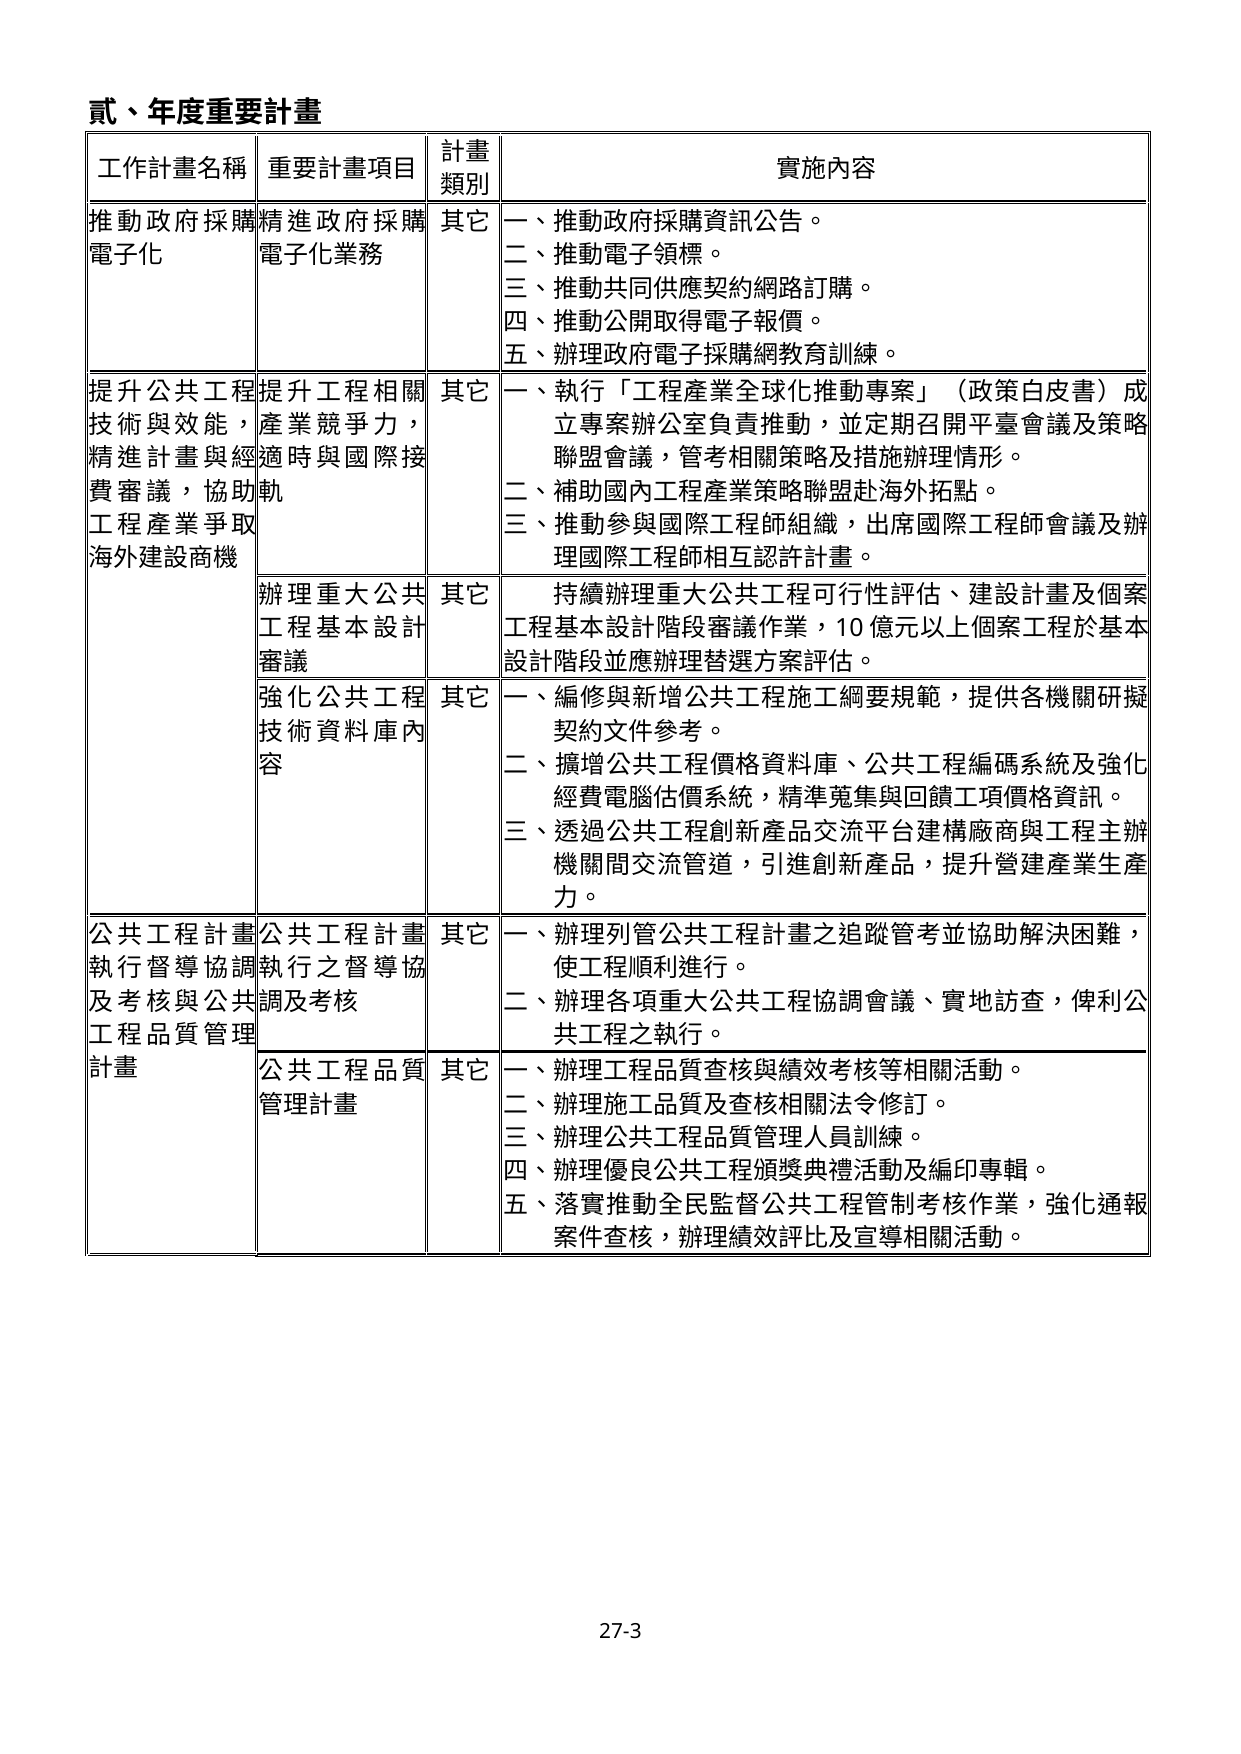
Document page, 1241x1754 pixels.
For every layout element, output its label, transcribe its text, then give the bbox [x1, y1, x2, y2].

table_cell 精進政府採購電子化業務 [258, 204, 425, 370]
table_cell 公共工程品質管理計畫 [256, 1053, 427, 1253]
table_cell 其它 [428, 204, 499, 370]
table_cell 持續辦理重大公共工程可行性評估、建設計畫及個案工程基本設計階段審議作業，10億元以上個案工程於基本設計階段並應辦理替選方案評估。 [502, 574, 1148, 677]
table_cell 一、辦理工程品質查核與績效考核等相關活動。 二、辦理施工品質及查核相關法令修訂。 三、辦理公共工程品質管理人員訓練。 四、辦理優良公共工程頒獎典禮活動及編印專輯。 五、落實推動全民監督公共工程管制考核作業，強化通報案件查核，辦理績效評比及宣導相關活動。 [501, 1050, 1148, 1253]
table_header 實施內容 [501, 134, 1148, 200]
table_cell 其它 [427, 1053, 501, 1253]
text 貳、年度重要計畫 [89, 89, 1152, 131]
table_header 重要計畫項目 [256, 134, 427, 200]
table_cell 一、執行「工程產業全球化推動專案」（政策白皮書）成立專案辦公室負責推動，並定期召開平臺會議及策略聯盟會議，管考相關策略及措施辦理情形。 二、補助國內工程產業策略聯盟赴海外拓點。 三、推動參與國際工程師組織，出席國際工程師會議及辦理國際工程師相互認許計畫。 [502, 370, 1148, 573]
table_header 計畫類別 [427, 134, 501, 200]
table_cell 推動政府採購電子化 [88, 200, 255, 370]
table_header 工作計畫名稱 [88, 134, 256, 200]
table_cell 其它 [428, 917, 499, 1050]
table_cell 一、辦理列管公共工程計畫之追蹤管考並協助解決困難，使工程順利進行。 二、辦理各項重大公共工程協調會議、實地訪查，俾利公共工程之執行。 [502, 913, 1148, 1050]
table_cell 其它 [428, 374, 499, 573]
table_cell 其它 [428, 680, 499, 913]
table_cell 一、推動政府採購資訊公告。 二、推動電子領標。 三、推動共同供應契約網路訂購。 四、推動公開取得電子報價。 五、辦理政府電子採購網教育訓練。 [502, 200, 1148, 370]
table_cell 辦理重大公共工程基本設計審議 [258, 577, 425, 677]
table_cell 強化公共工程技術資料庫內容 [258, 680, 425, 913]
table_cell 提升公共工程技術與效能，精進計畫與經費審議，協助工程產業爭取海外建設商機 [88, 370, 255, 913]
table_cell 公共工程計畫執行督導協調及考核與公共工程品質管理計畫 [88, 913, 256, 1253]
table_cell 一、編修與新增公共工程施工綱要規範，提供各機關研擬契約文件參考。 二、擴增公共工程價格資料庫、公共工程編碼系統及強化經費電腦估價系統，精準蒐集與回饋工項價格資訊。 三、透過公共工程創新產品交流平台建構廠商與工程主辦機關間交流管道，引進創新產品，提升營建產業生產力。 [501, 677, 1149, 913]
table_cell 公共工程計畫執行之督導協調及考核 [258, 917, 425, 1050]
table_cell 其它 [428, 577, 499, 677]
table_cell 提升工程相關產業競爭力，適時與國際接軌 [258, 374, 425, 573]
